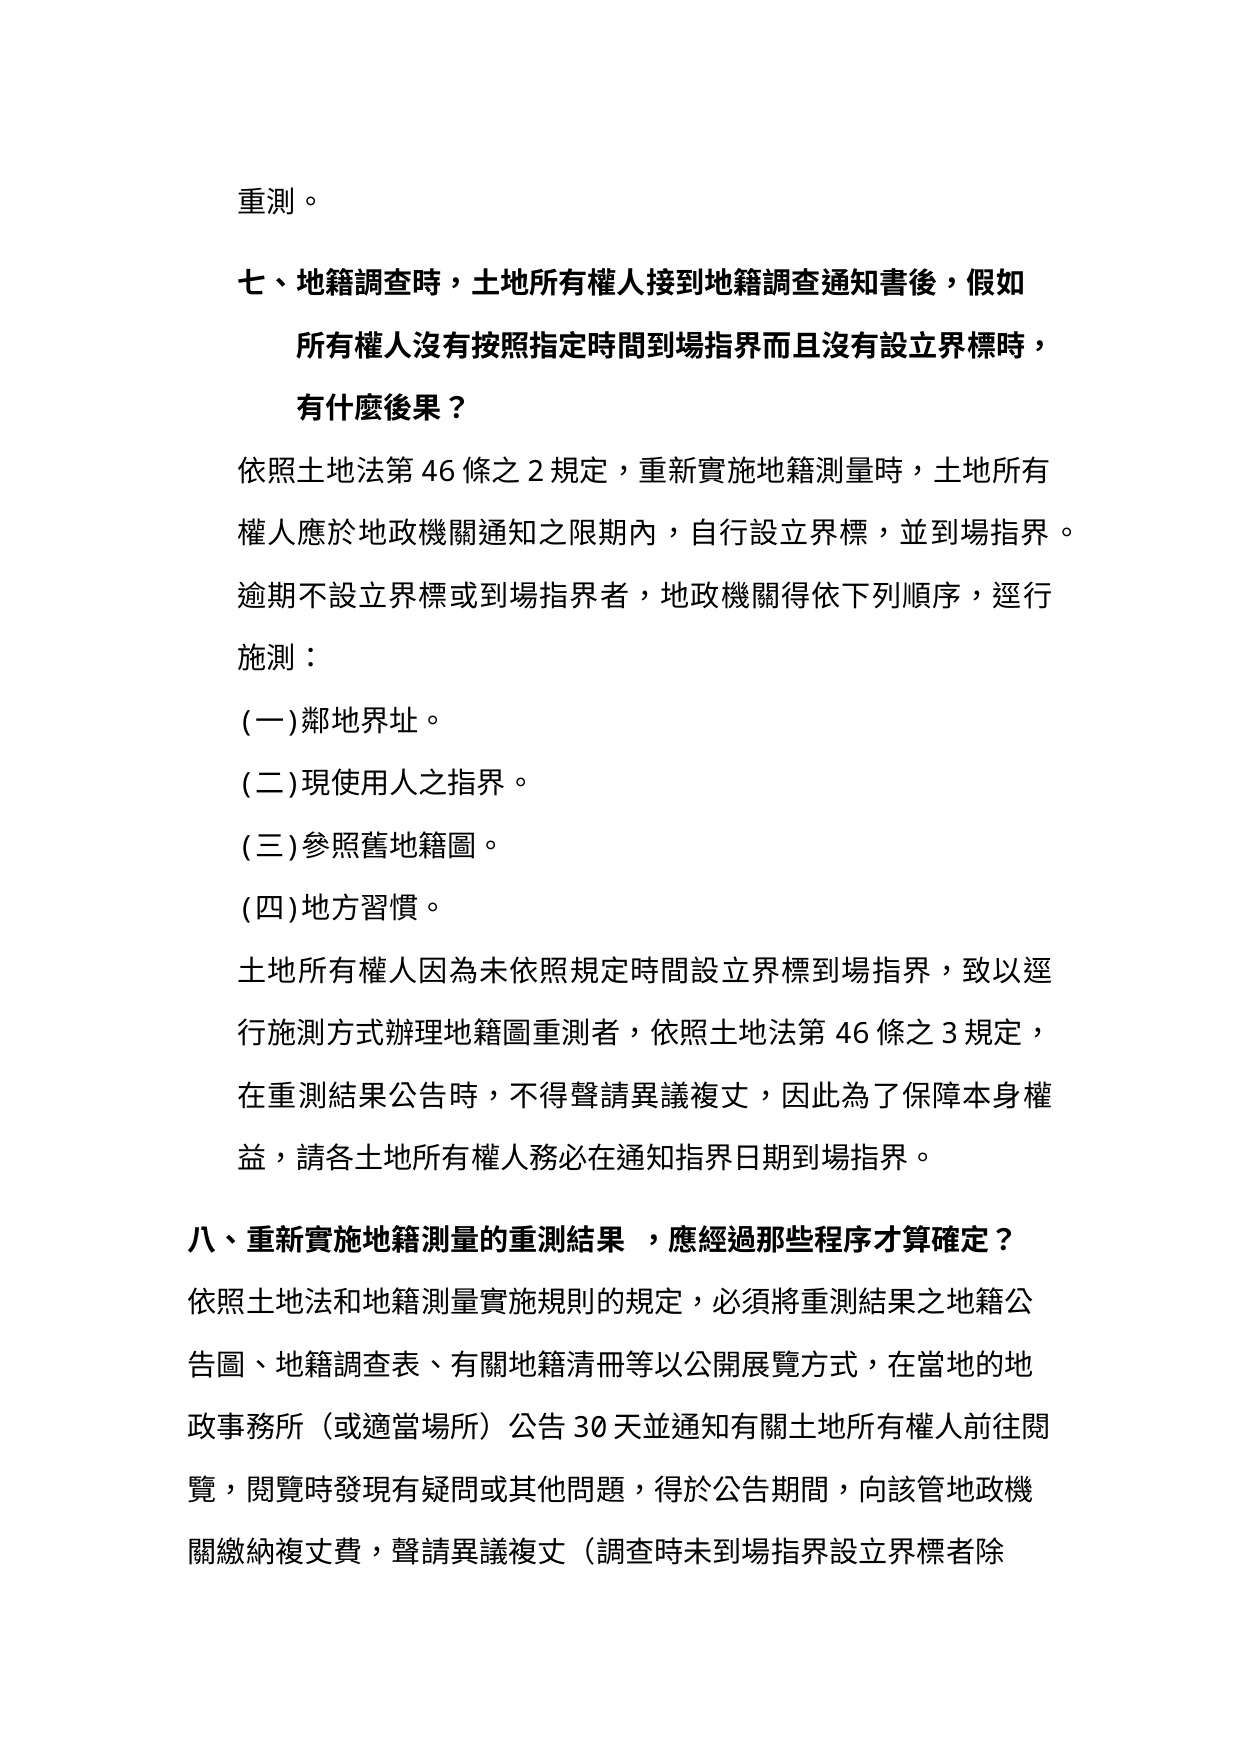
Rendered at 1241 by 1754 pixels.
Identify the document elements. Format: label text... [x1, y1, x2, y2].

text (三)參照舊地籍圖。 [237, 802, 1053, 864]
text 依照土地法第46條之2規定，重新實施地籍測量時，土地所有權人應於地政機關通知之限期內，自行設立界標，並到場指界。逾期不設立界標或到場指界者，地政機關得依下列順序，逕行施測： [237, 427, 1053, 677]
text (四)地方習慣。 [237, 864, 1053, 927]
text 七、地籍調查時，土地所有權人接到地籍調查通知書後，假如所有權人沒有按照指定時間到場指界而且沒有設立界標時，有什麼後果？ [237, 239, 1053, 427]
text 土地所有權人因為未依照規定時間設立界標到場指界，致以逕行施測方式辦理地籍圖重測者，依照土地法第46條之3規定，在重測結果公告時，不得聲請異議複丈，因此為了保障本身權益，請各土地所有權人務必在通知指界日期到場指界。 [237, 927, 1053, 1177]
text (二)現使用人之指界。 [237, 739, 1053, 802]
text 依照土地法和地籍測量實施規則的規定，必須將重測結果之地籍公告圖、地籍調查表、有關地籍清冊等以公開展覽方式，在當地的地政事務所（或適當場所）公告30天並通知有關土地所有權人前往閱覽，閱覽時發現有疑問或其他問題，得於公告期間，向該管地政機關繳納複丈費，聲請異議複丈（調查時未到場指界設立界標者除 [187, 1258, 1053, 1571]
text 八、重新實施地籍測量的重測結果 ，應經過那些程序才算確定？ [187, 1196, 1053, 1258]
text 在地籍調查時所發生的界址爭議，先由調查人員就爭議情形在現場協調或通知關係人在地政事務所協調，如果還不能解決時，再報由直轄市、縣(市)政府不動產糾紛調處委員會，協助調處，協調會根據土地關係當事人所提資料予以調處。土地關係所有權人接到直轄市、縣(市)政府上項調處結果通知倘有不服時，應在接到通知後15日內向司法機關訴請確定界址處理。過了15日不提起訴訟者，就依照調處委員會調處結果來辦理地籍圖重測。 [237, 158, 1053, 221]
text (一)鄰地界址。 [237, 677, 1053, 739]
